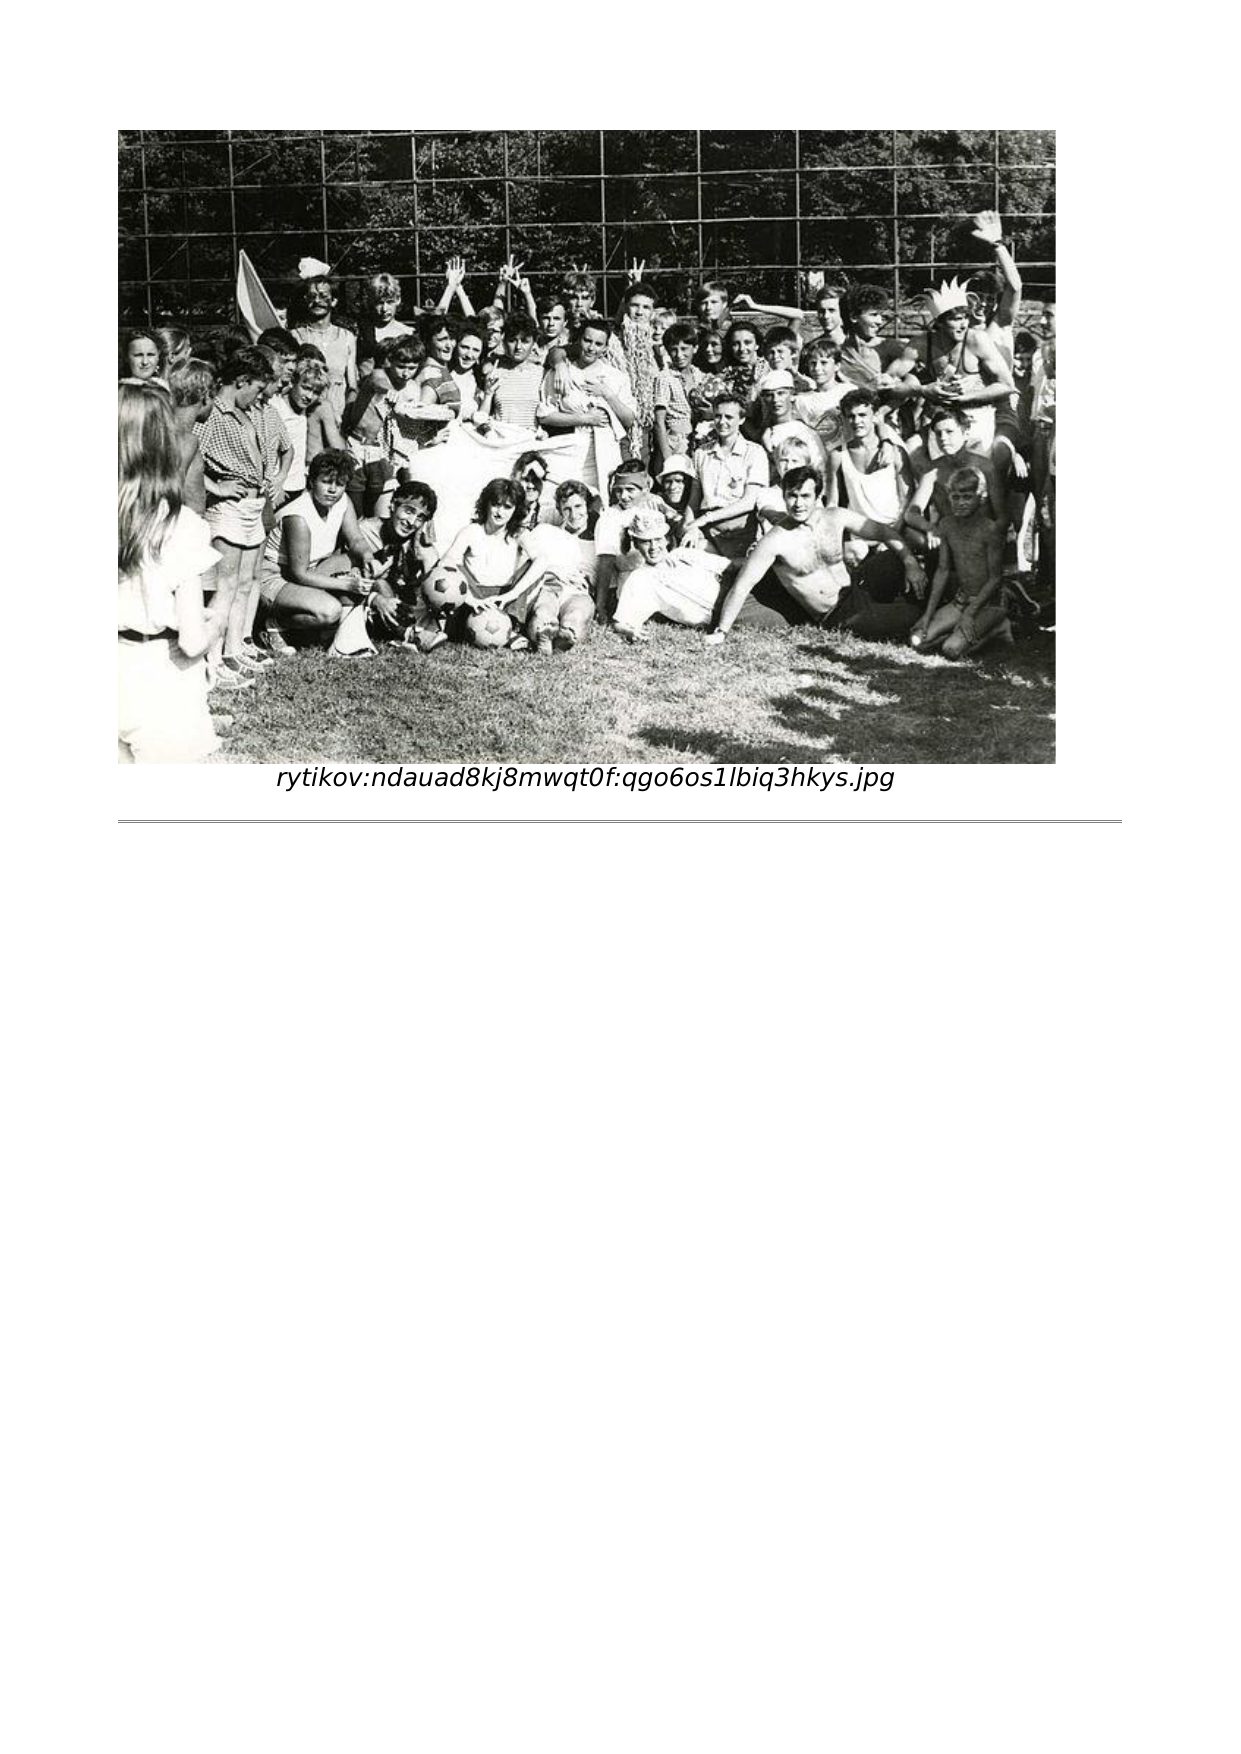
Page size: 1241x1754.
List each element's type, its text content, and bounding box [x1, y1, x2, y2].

picture [118, 130, 1056, 764]
text rytikov:ndauad8kj8mwqt0f:qgo6os1lbiq3hkys.jpg [118, 764, 1056, 793]
